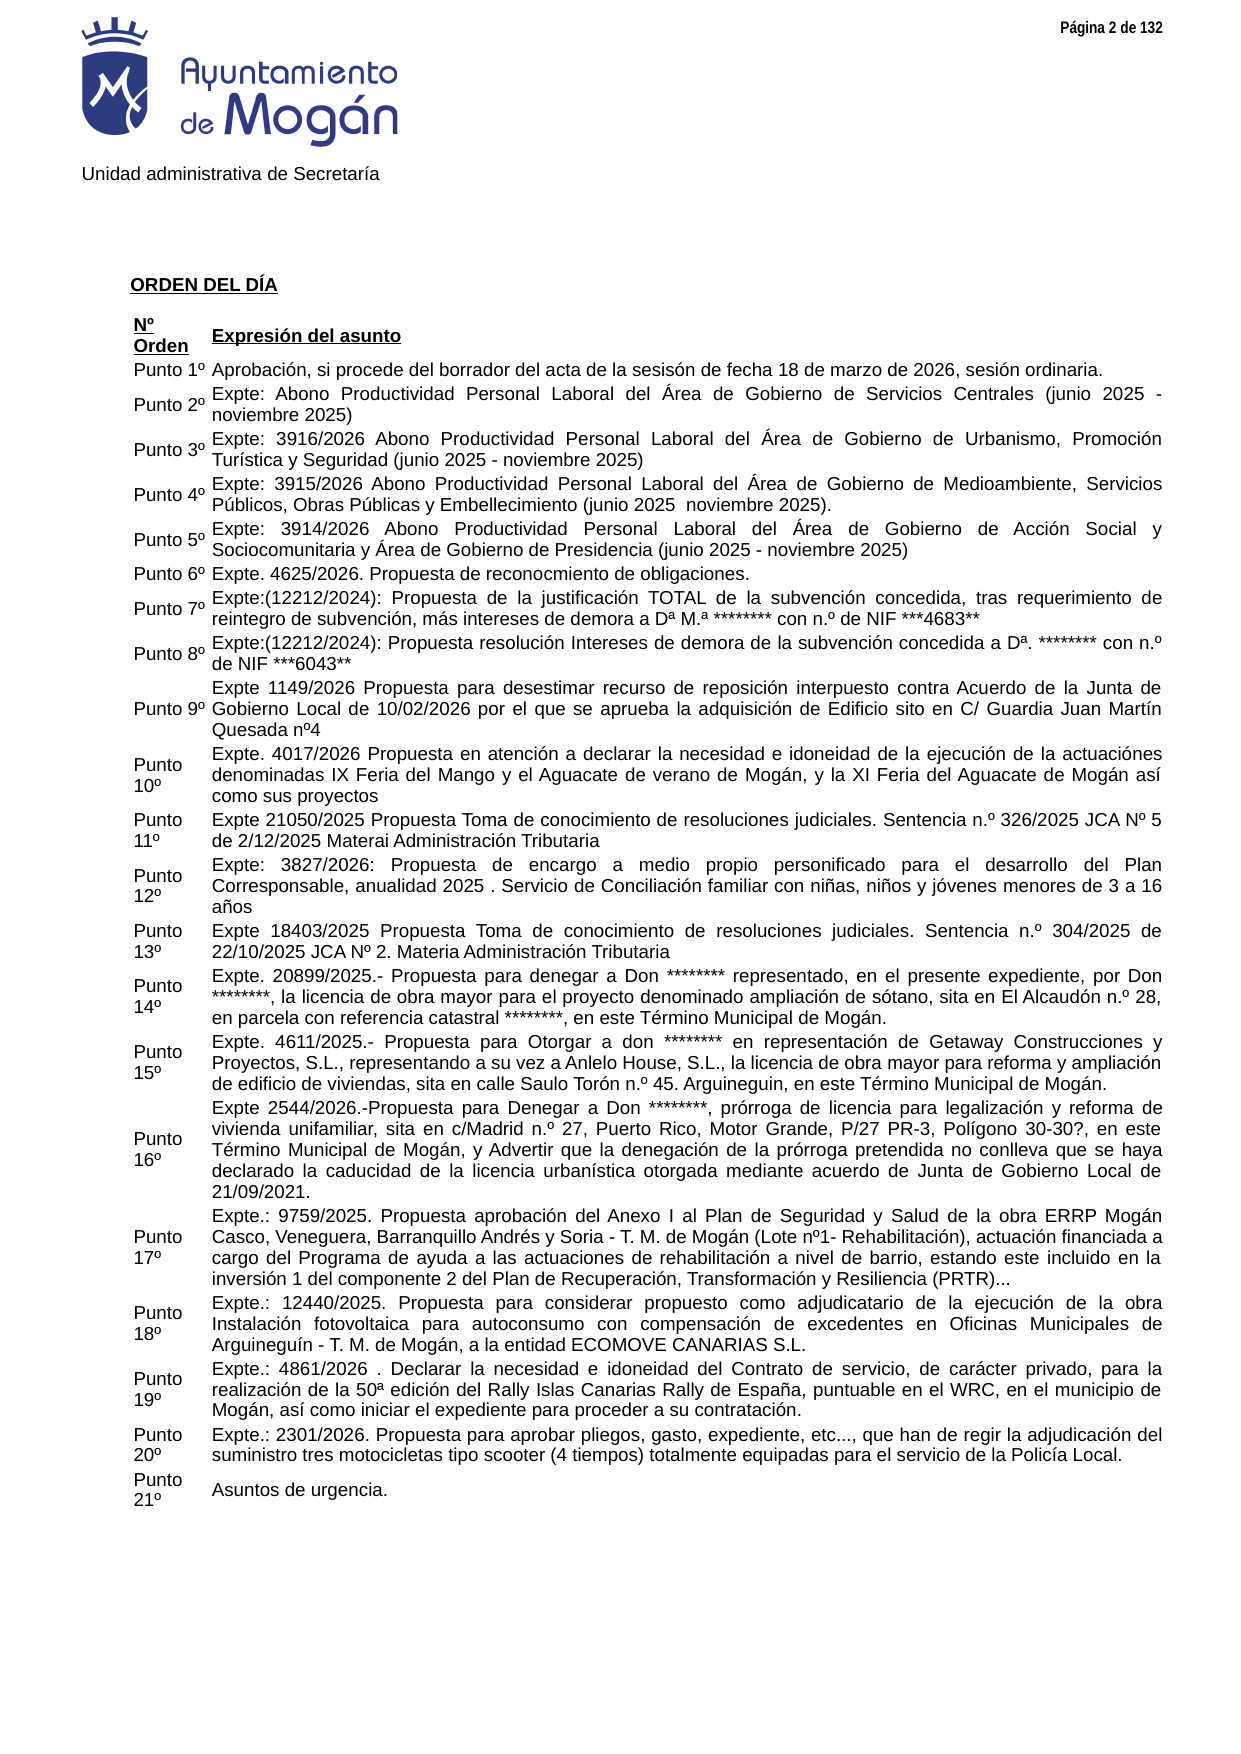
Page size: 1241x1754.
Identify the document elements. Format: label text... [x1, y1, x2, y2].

table_cell Punto 18º [132, 1291, 210, 1356]
table_cell Expte: 3827/2026: Propuesta de encargo a medio propio personificado para el desarrollo del Plan Corresponsable, anualidad 2025 . Servicio de Conciliación familiar con niñas, niños y jóvenes menores de 3 a 16 años [210, 853, 1164, 919]
table_cell Expte 21050/2025 Propuesta Toma de conocimiento de resoluciones judiciales. Sentencia n.º 326/2025 JCA Nº 5 de 2/12/2025 Materai Administración Tributaria [210, 808, 1164, 853]
table_cell Punto 20º [132, 1423, 210, 1467]
table_cell Punto 3º [132, 427, 210, 472]
text ORDEN DEL DÍA [130, 275, 1110, 296]
table_cell Aprobación, si procede del borrador del acta de la sesisón de fecha 18 de marzo de 2026, sesión ordinaria. [210, 358, 1164, 382]
table_cell Punto 4º [132, 472, 210, 517]
table_cell Punto 11º [132, 808, 210, 853]
table_cell Expte: 3915/2026 Abono Productividad Personal Laboral del Área de Gobierno de Medioambiente, Servicios Públicos, Obras Públicas y Embellecimiento (junio 2025 noviembre 2025). [210, 472, 1164, 517]
table_cell Punto 21º [132, 1468, 210, 1512]
table_cell Expte:(12212/2024): Propuesta resolución Intereses de demora de la subvención concedida a Dª. ******** con n.º de NIF ***6043** [210, 631, 1164, 676]
table_cell Punto 17º [132, 1204, 210, 1291]
table_header Nº Orden [132, 313, 210, 358]
table_cell Punto 14º [132, 964, 210, 1030]
table_cell Punto 2º [132, 382, 210, 427]
table_cell Expte.: 4861/2026 . Declarar la necesidad e idoneidad del Contrato de servicio, de carácter privado, para la realización de la 50ª edición del Rally Islas Canarias Rally de España, puntuable en el WRC, en el municipio de Mogán, así como iniciar el expediente para proceder a su contratación. [210, 1356, 1164, 1422]
table_cell Expte: Abono Productividad Personal Laboral del Área de Gobierno de Servicios Centrales (junio 2025 - noviembre 2025) [210, 382, 1164, 427]
table_cell Expte:(12212/2024): Propuesta de la justificación TOTAL de la subvención concedida, tras requerimiento de reintegro de subvención, más intereses de demora a Dª M.ª ******** con n.º de NIF ***4683** [210, 586, 1164, 631]
table_cell Expte.: 12440/2025. Propuesta para considerar propuesto como adjudicatario de la ejecución de la obra Instalación fotovoltaica para autoconsumo con compensación de excedentes en Oficinas Municipales de Arguineguín - T. M. de Mogán, a la entidad ECOMOVE CANARIAS S.L. [210, 1291, 1164, 1356]
table_cell Punto 12º [132, 853, 210, 919]
table_cell Expte.: 2301/2026. Propuesta para aprobar pliegos, gasto, expediente, etc..., que han de regir la adjudicación del suministro tres motocicletas tipo scooter (4 tiempos) totalmente equipadas para el servicio de la Policía Local. [210, 1423, 1164, 1467]
table_cell Expte. 4611/2025.- Propuesta para Otorgar a don ******** en representación de Getaway Construcciones y Proyectos, S.L., representando a su vez a Anlelo House, S.L., la licencia de obra mayor para reforma y ampliación de edificio de viviendas, sita en calle Saulo Torón n.º 45. Arguineguin, en este Término Municipal de Mogán. [210, 1030, 1164, 1096]
table_cell Expte. 20899/2025.- Propuesta para denegar a Don ******** representado, en el presente expediente, por Don ********, la licencia de obra mayor para el proyecto denominado ampliación de sótano, sita en El Alcaudón n.º 28, en parcela con referencia catastral ********, en este Término Municipal de Mogán. [210, 964, 1164, 1030]
table_cell Punto 9º [132, 676, 210, 742]
table_cell Expte 1149/2026 Propuesta para desestimar recurso de reposición interpuesto contra Acuerdo de la Junta de Gobierno Local de 10/02/2026 por el que se aprueba la adquisición de Edificio sito en C/ Guardia Juan Martín Quesada nº4 [210, 676, 1164, 742]
table_cell Expte.: 9759/2025. Propuesta aprobación del Anexo I al Plan de Seguridad y Salud de la obra ERRP Mogán Casco, Veneguera, Barranquillo Andrés y Soria - T. M. de Mogán (Lote nº1- Rehabilitación), actuación financiada a cargo del Programa de ayuda a las actuaciones de rehabilitación a nivel de barrio, estando este incluido en la inversión 1 del componente 2 del Plan de Recuperación, Transformación y Resiliencia (PRTR)... [210, 1204, 1164, 1291]
table_cell Punto 10º [132, 742, 210, 808]
table_header Expresión del asunto [210, 313, 1164, 358]
table_cell Punto 13º [132, 919, 210, 964]
table_cell Expte: 3916/2026 Abono Productividad Personal Laboral del Área de Gobierno de Urbanismo, Promoción Turística y Seguridad (junio 2025 - noviembre 2025) [210, 427, 1164, 472]
table_cell Expte 2544/2026.-Propuesta para Denegar a Don ********, prórroga de licencia para legalización y reforma de vivienda unifamiliar, sita en c/Madrid n.º 27, Puerto Rico, Motor Grande, P/27 PR-3, Polígono 30-30?, en este Término Municipal de Mogán, y Advertir que la denegación de la prórroga pretendida no conlleva que se haya declarado la caducidad de la licencia urbanística otorgada mediante acuerdo de Junta de Gobierno Local de 21/09/2021. [210, 1096, 1164, 1204]
table_cell Expte. 4625/2026. Propuesta de reconocmiento de obligaciones. [210, 562, 1164, 586]
table_cell Punto 16º [132, 1096, 210, 1204]
table_cell Punto 1º [132, 358, 210, 382]
table_cell Punto 6º [132, 562, 210, 586]
table_cell Punto 15º [132, 1030, 210, 1096]
table_cell Punto 7º [132, 586, 210, 631]
picture [81, 17, 398, 153]
table_cell Expte 18403/2025 Propuesta Toma de conocimiento de resoluciones judiciales. Sentencia n.º 304/2025 de 22/10/2025 JCA Nº 2. Materia Administración Tributaria [210, 919, 1164, 964]
table_cell Punto 5º [132, 517, 210, 562]
table_cell Punto 8º [132, 631, 210, 676]
table_cell Asuntos de urgencia. [210, 1468, 1164, 1512]
table_cell Punto 19º [132, 1356, 210, 1422]
table_cell Expte. 4017/2026 Propuesta en atención a declarar la necesidad e idoneidad de la ejecución de la actuaciónes denominadas IX Feria del Mango y el Aguacate de verano de Mogán, y la XI Feria del Aguacate de Mogán así como sus proyectos [210, 742, 1164, 808]
table_cell Expte: 3914/2026 Abono Productividad Personal Laboral del Área de Gobierno de Acción Social y Sociocomunitaria y Área de Gobierno de Presidencia (junio 2025 - noviembre 2025) [210, 517, 1164, 562]
